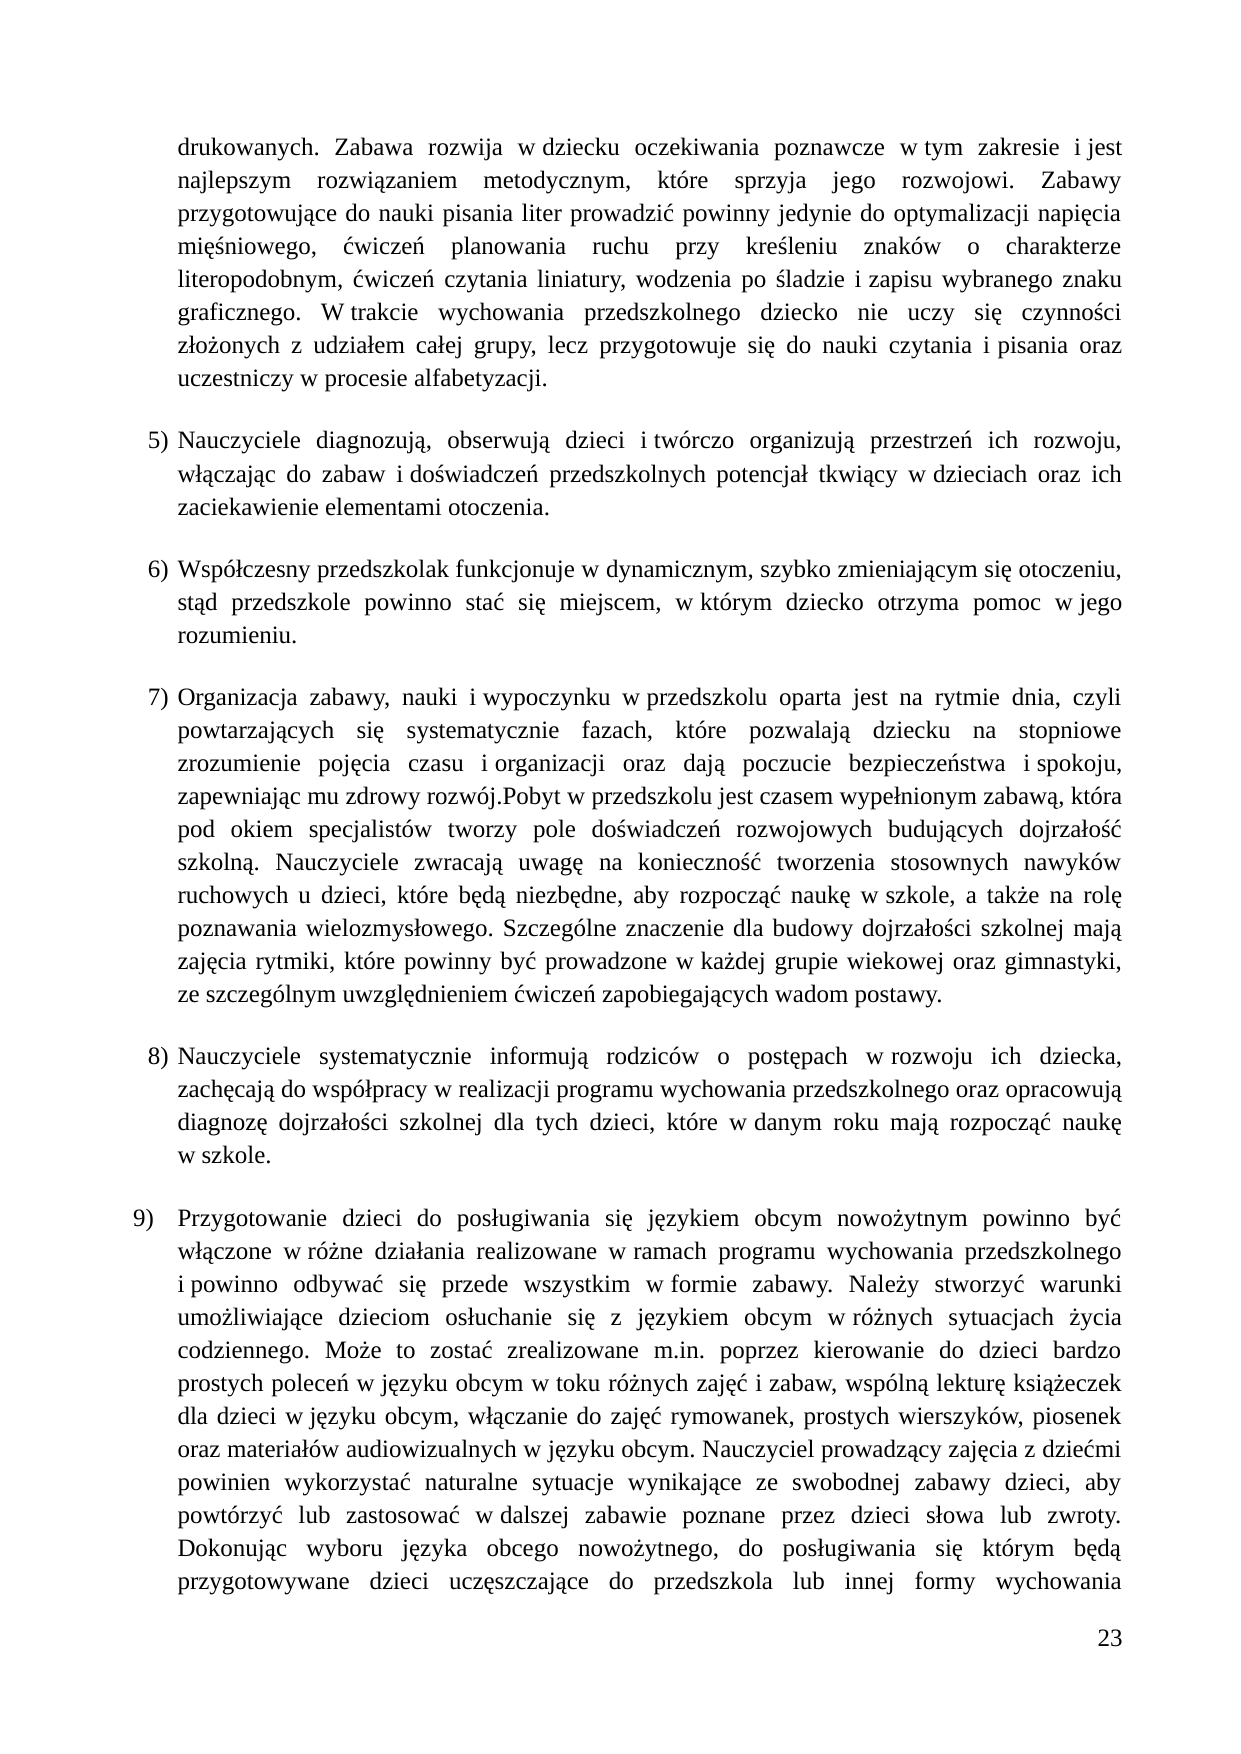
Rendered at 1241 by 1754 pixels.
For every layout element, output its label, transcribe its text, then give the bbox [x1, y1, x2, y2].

list Współczesny przedszkolak funkcjonuje w dynamicznym, szybko zmieniającym się otoczeniu, stąd przedszkole powinno stać się miejscem, w którym dziecko otrzyma pomoc w jego rozumieniu. [148, 554, 1122, 649]
list Przygotowanie dzieci do posługiwania się językiem obcym nowożytnym powinno być włączone w różne działania realizowane w ramach programu wychowania przedszkolnego i powinno odbywać się przede wszystkim w formie zabawy. Należy stworzyć warunki umożliwiające dzieciom osłuchanie się z językiem obcym w różnych sytuacjach życia codziennego. Może to zostać zrealizowane m.in. poprzez kierowanie do dzieci bardzo prostych poleceń w języku obcym w toku różnych zajęć i zabaw, wspólną lekturę książeczek dla dzieci w języku obcym, włączanie do zajęć rymowanek, prostych wierszyków, piosenek oraz materiałów audiowizualnych w języku obcym. Nauczyciel prowadzący zajęcia z dziećmi powinien wykorzystać naturalne sytuacje wynikające ze swobodnej zabawy dzieci, aby powtórzyć lub zastosować w dalszej zabawie poznane przez dzieci słowa lub zwroty. Dokonując wyboru języka obcego nowożytnego, do posługiwania się którym będą przygotowywane dzieci uczęszczające do przedszkola lub innej formy wychowania [133, 1203, 1122, 1595]
list Nauczyciele systematycznie informują rodziców o postępach w rozwoju ich dziecka, zachęcają do współpracy w realizacji programu wychowania przedszkolnego oraz opracowują diagnozę dojrzałości szkolnej dla tych dzieci, które w danym roku mają rozpocząć naukę w szkole. [148, 1041, 1122, 1169]
list Nauczyciele diagnozują, obserwują dzieci i twórczo organizują przestrzeń ich rozwoju, włączając do zabaw i doświadczeń przedszkolnych potencjał tkwiący w dzieciach oraz ich zaciekawienie elementami otoczenia. [148, 426, 1122, 520]
list drukowanych. Zabawa rozwija w dziecku oczekiwania poznawcze w tym zakresie i jest najlepszym rozwiązaniem metodycznym, które sprzyja jego rozwojowi. Zabawy przygotowujące do nauki pisania liter prowadzić powinny jedynie do optymalizacji napięcia mięśniowego, ćwiczeń planowania ruchu przy kreśleniu znaków o charakterze literopodobnym, ćwiczeń czytania liniatury, wodzenia po śladzie i zapisu wybranego znaku graficznego. W trakcie wychowania przedszkolnego dziecko nie uczy się czynności złożonych z udziałem całej grupy, lecz przygotowuje się do nauki czytania i pisania oraz uczestniczy w procesie alfabetyzacji. [148, 132, 1122, 392]
list Organizacja zabawy, nauki i wypoczynku w przedszkolu oparta jest na rytmie dnia, czyli powtarzających się systematycznie fazach, które pozwalają dziecku na stopniowe zrozumienie pojęcia czasu i organizacji oraz dają poczucie bezpieczeństwa i spokoju, zapewniając mu zdrowy rozwój.Pobyt w przedszkolu jest czasem wypełnionym zabawą, która pod okiem specjalistów tworzy pole doświadczeń rozwojowych budujących dojrzałość szkolną. Nauczyciele zwracają uwagę na konieczność tworzenia stosownych nawyków ruchowych u dzieci, które będą niezbędne, aby rozpocząć naukę w szkole, a także na rolę poznawania wielozmysłowego. Szczególne znaczenie dla budowy dojrzałości szkolnej mają zajęcia rytmiki, które powinny być prowadzone w każdej grupie wiekowej oraz gimnastyki, ze szczególnym uwzględnieniem ćwiczeń zapobiegających wadom postawy. [148, 682, 1122, 1008]
